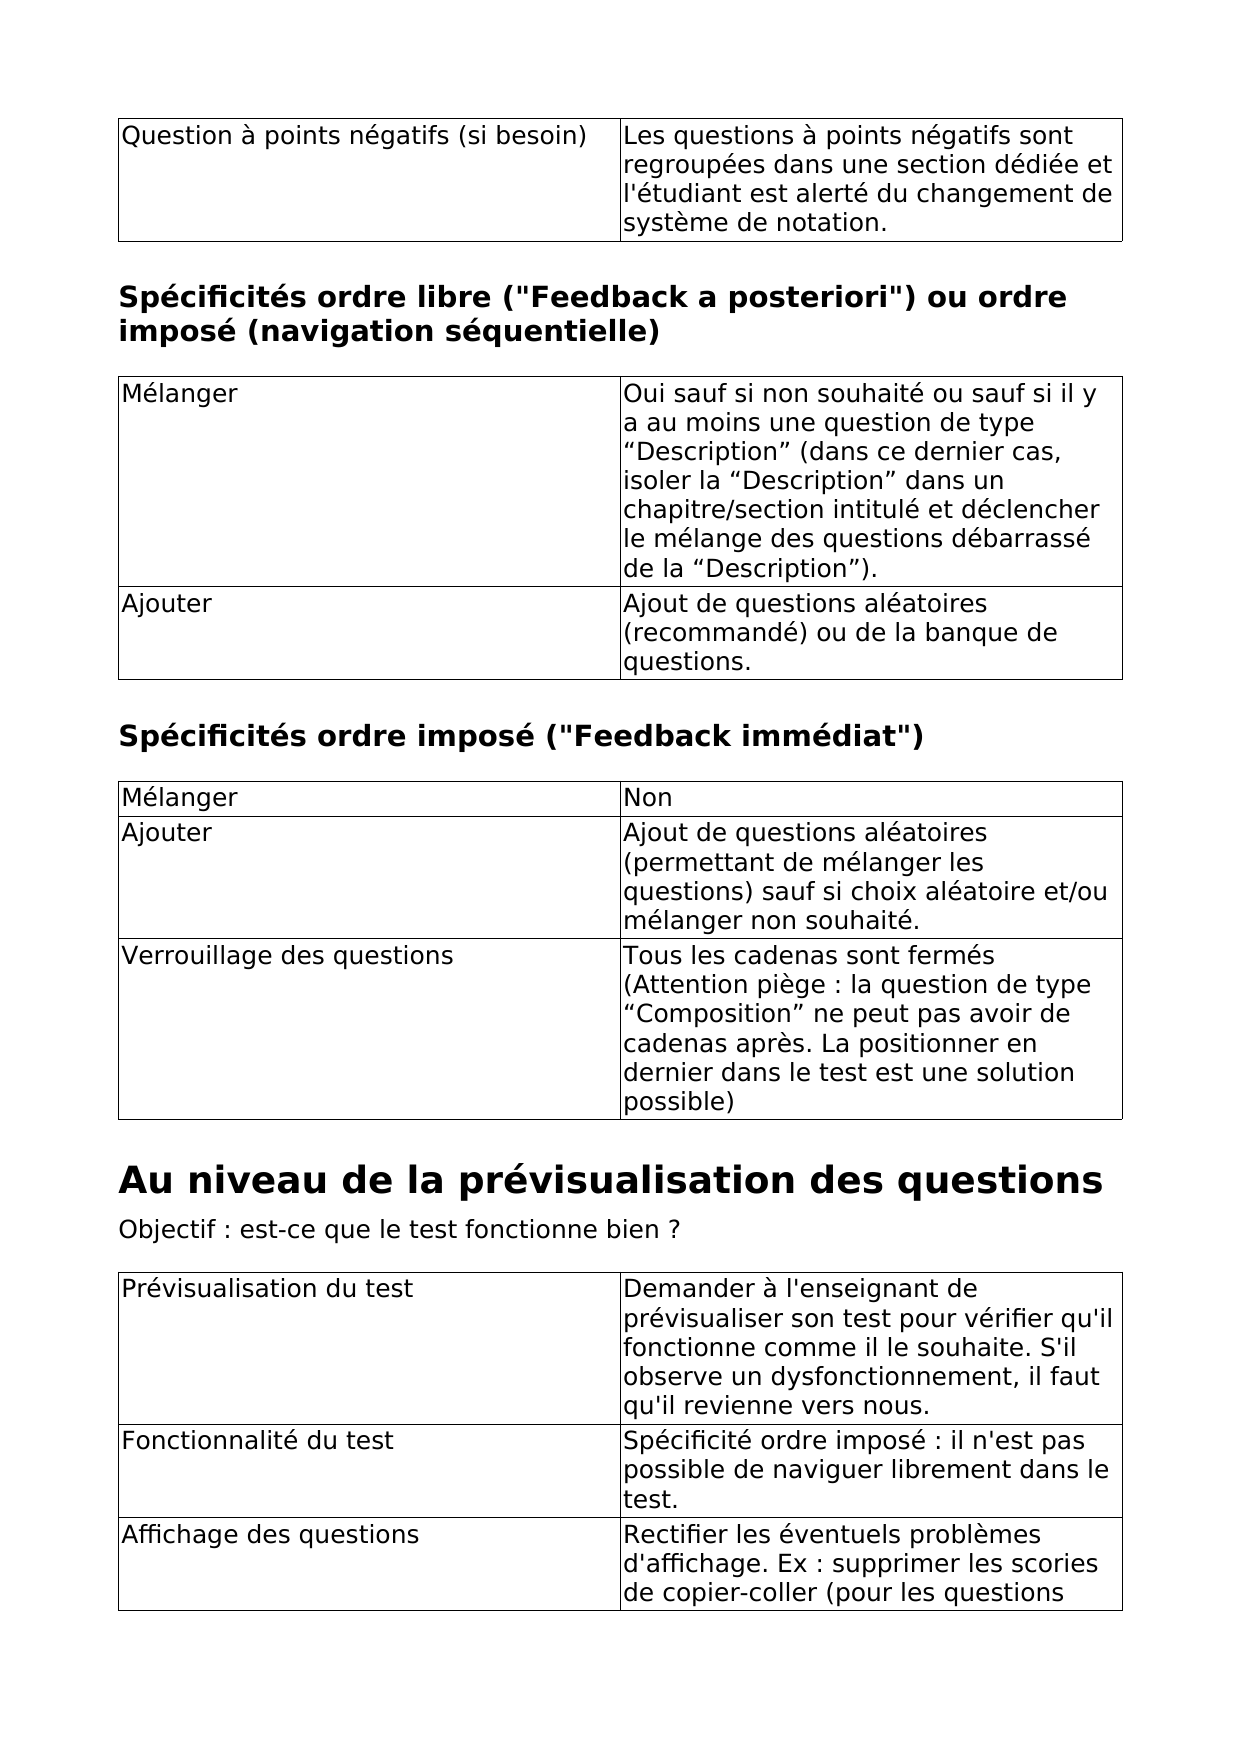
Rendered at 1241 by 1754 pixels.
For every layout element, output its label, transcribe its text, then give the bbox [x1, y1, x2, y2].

table_header Mélanger [119, 377, 620, 586]
table_header Demander à l'enseignant de prévisualiser son test pour vérifier qu'il fonctionne comme il le souhaite. S'il observe un dysfonctionnement, il faut qu'il revienne vers nous. [621, 1273, 1122, 1423]
table_cell Les questions à points négatifs sont regroupées dans une section dédiée et l'étudiant est alerté du changement de système de notation. [621, 119, 1122, 241]
table_cell Tous les cadenas sont fermés (Attention piège : la question de type “Composition” ne peut pas avoir de cadenas après. La positionner en dernier dans le test est une solution possible) [621, 939, 1122, 1119]
table_cell Ajouter [119, 817, 620, 938]
table_cell Ajout de questions aléatoires (recommandé) ou de la banque de questions. [621, 587, 1122, 679]
subtitle Au niveau de la prévisualisation des questions [118, 1159, 1122, 1203]
table_cell Ajouter [119, 587, 620, 679]
table_header Non [621, 782, 1122, 816]
table_header Mélanger [119, 782, 620, 816]
table_cell Rectifier les éventuels problèmes d'affichage. Ex : supprimer les scories de copier-coller (pour les questions [621, 1518, 1122, 1610]
table_cell Fonctionnalité du test [119, 1425, 620, 1517]
table_header Oui sauf si non souhaité ou sauf si il y a au moins une question de type “Description” (dans ce dernier cas, isoler la “Description” dans un chapitre/section intitulé et déclencher le mélange des questions débarrassé de la “Description”). [621, 377, 1122, 586]
text Objectif : est-ce que le test fonctionne bien ? [118, 1215, 1122, 1244]
table_cell Question à points négatifs (si besoin) [119, 119, 620, 241]
subtitle Spécificités ordre imposé ("Feedback immédiat") [118, 719, 1122, 753]
table_cell Spécificité ordre imposé : il n'est pas possible de naviguer librement dans le test. [621, 1425, 1122, 1517]
table_cell Affichage des questions [119, 1518, 620, 1610]
table_header Prévisualisation du test [119, 1273, 620, 1423]
table_cell Ajout de questions aléatoires (permettant de mélanger les questions) sauf si choix aléatoire et/ou mélanger non souhaité. [621, 817, 1122, 938]
subtitle Spécificités ordre libre ("Feedback a posteriori") ou ordre imposé (navigation séquentielle) [118, 281, 1122, 348]
table_cell Verrouillage des questions [119, 939, 620, 1119]
